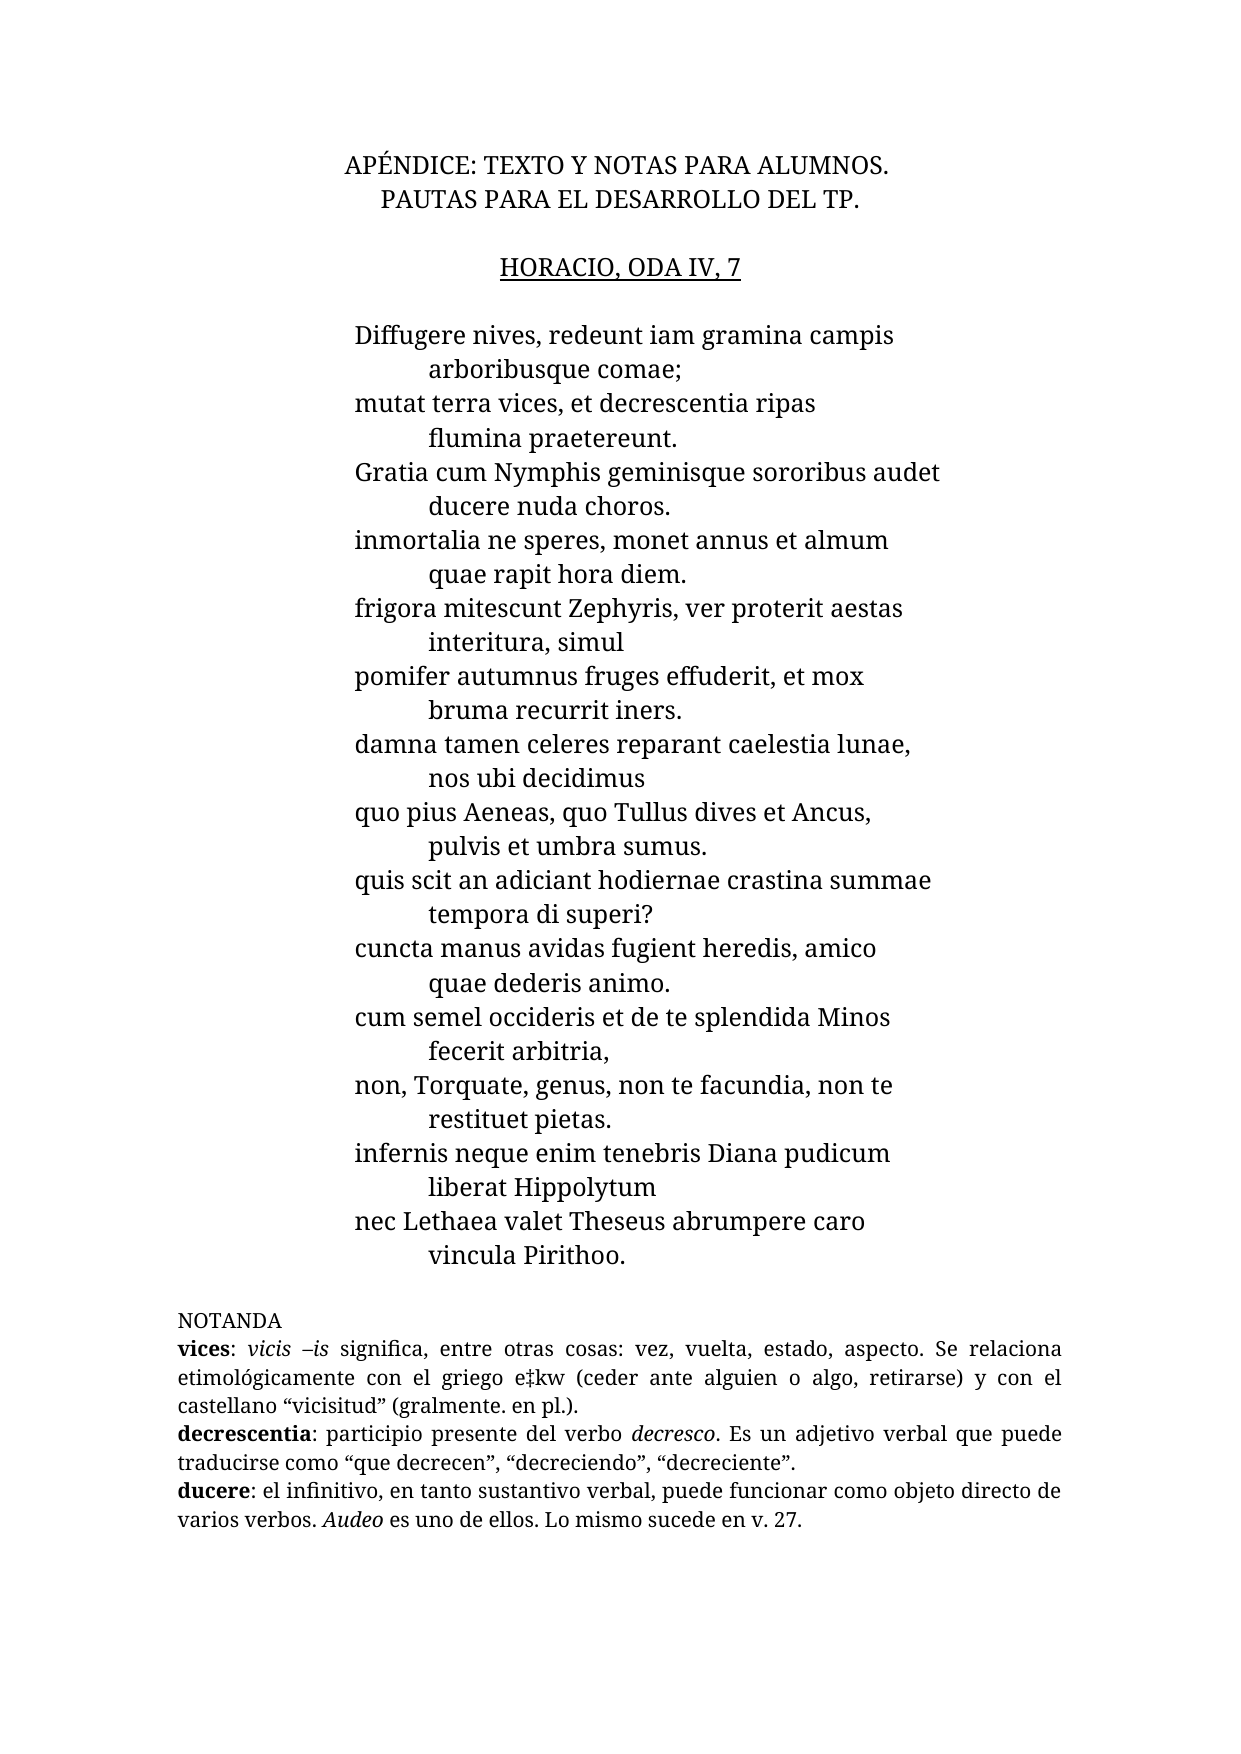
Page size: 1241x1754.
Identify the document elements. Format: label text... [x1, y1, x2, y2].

text interitura, simul [354, 624, 1063, 659]
text tempora di superi? [354, 897, 1063, 931]
text arboribusque comae; [354, 352, 1063, 386]
text nec Lethaea valet Theseus abrumpere caro [354, 1204, 1063, 1238]
text decrescentia: participio presente del verbo decresco. Es un adjetivo verbal que puede traducirse como “que decrecen”, “decreciendo”, “decreciente”. [177, 1419, 1063, 1476]
text nos ubi decidimus [354, 761, 1063, 795]
text inmortalia ne speres, monet annus et almum [354, 522, 1063, 556]
text NOTANDA [177, 1306, 1063, 1334]
text HORACIO, ODA IV, 7 [177, 250, 1063, 284]
text quo pius Aeneas, quo Tullus dives et Ancus, [354, 795, 1063, 829]
text pulvis et umbra sumus. [354, 829, 1063, 863]
text mutat terra vices, et decrescentia ripas [354, 386, 1063, 420]
text quis scit an adiciant hodiernae crastina summae [354, 863, 1063, 897]
text damna tamen celeres reparant caelestia lunae, [354, 727, 1063, 761]
text restituet pietas. [354, 1101, 1063, 1136]
text Diffugere nives, redeunt iam gramina campis [354, 318, 1063, 352]
text vices: vicis –is significa, entre otras cosas: vez, vuelta, estado, aspecto. Se relaciona etimológicamente con el griego e‡kw (ceder ante alguien o algo, retirarse) y con el castellano “vicisitud” (gralmente. en pl.). [177, 1334, 1063, 1419]
text infernis neque enim tenebris Diana pudicum [354, 1136, 1063, 1169]
text liberat Hippolytum [354, 1169, 1063, 1204]
text bruma recurrit iners. [354, 693, 1063, 727]
text flumina praetereunt. [354, 420, 1063, 454]
text PAUTAS PARA EL DESARROLLO DEL TP. [177, 182, 1063, 216]
text quae rapit hora diem. [354, 556, 1063, 591]
text Gratia cum Nymphis geminisque sororibus audet [354, 454, 1063, 488]
text non, Torquate, genus, non te facundia, non te [354, 1067, 1063, 1101]
text vincula Pirithoo. [354, 1238, 1063, 1272]
text frigora mitescunt Zephyris, ver proterit aestas [354, 591, 1063, 624]
text ducere: el infinitivo, en tanto sustantivo verbal, puede funcionar como objeto directo de varios verbos. Audeo es uno de ellos. Lo mismo sucede en v. 27. [177, 1476, 1063, 1533]
text quae dederis animo. [354, 965, 1063, 999]
text ducere nuda choros. [354, 488, 1063, 522]
text APÉNDICE: TEXTO Y NOTAS PARA ALUMNOS. [177, 148, 1063, 182]
text cuncta manus avidas fugient heredis, amico [354, 931, 1063, 965]
text pomifer autumnus fruges effuderit, et mox [354, 659, 1063, 693]
text cum semel occideris et de te splendida Minos [354, 999, 1063, 1033]
text fecerit arbitria, [354, 1033, 1063, 1067]
